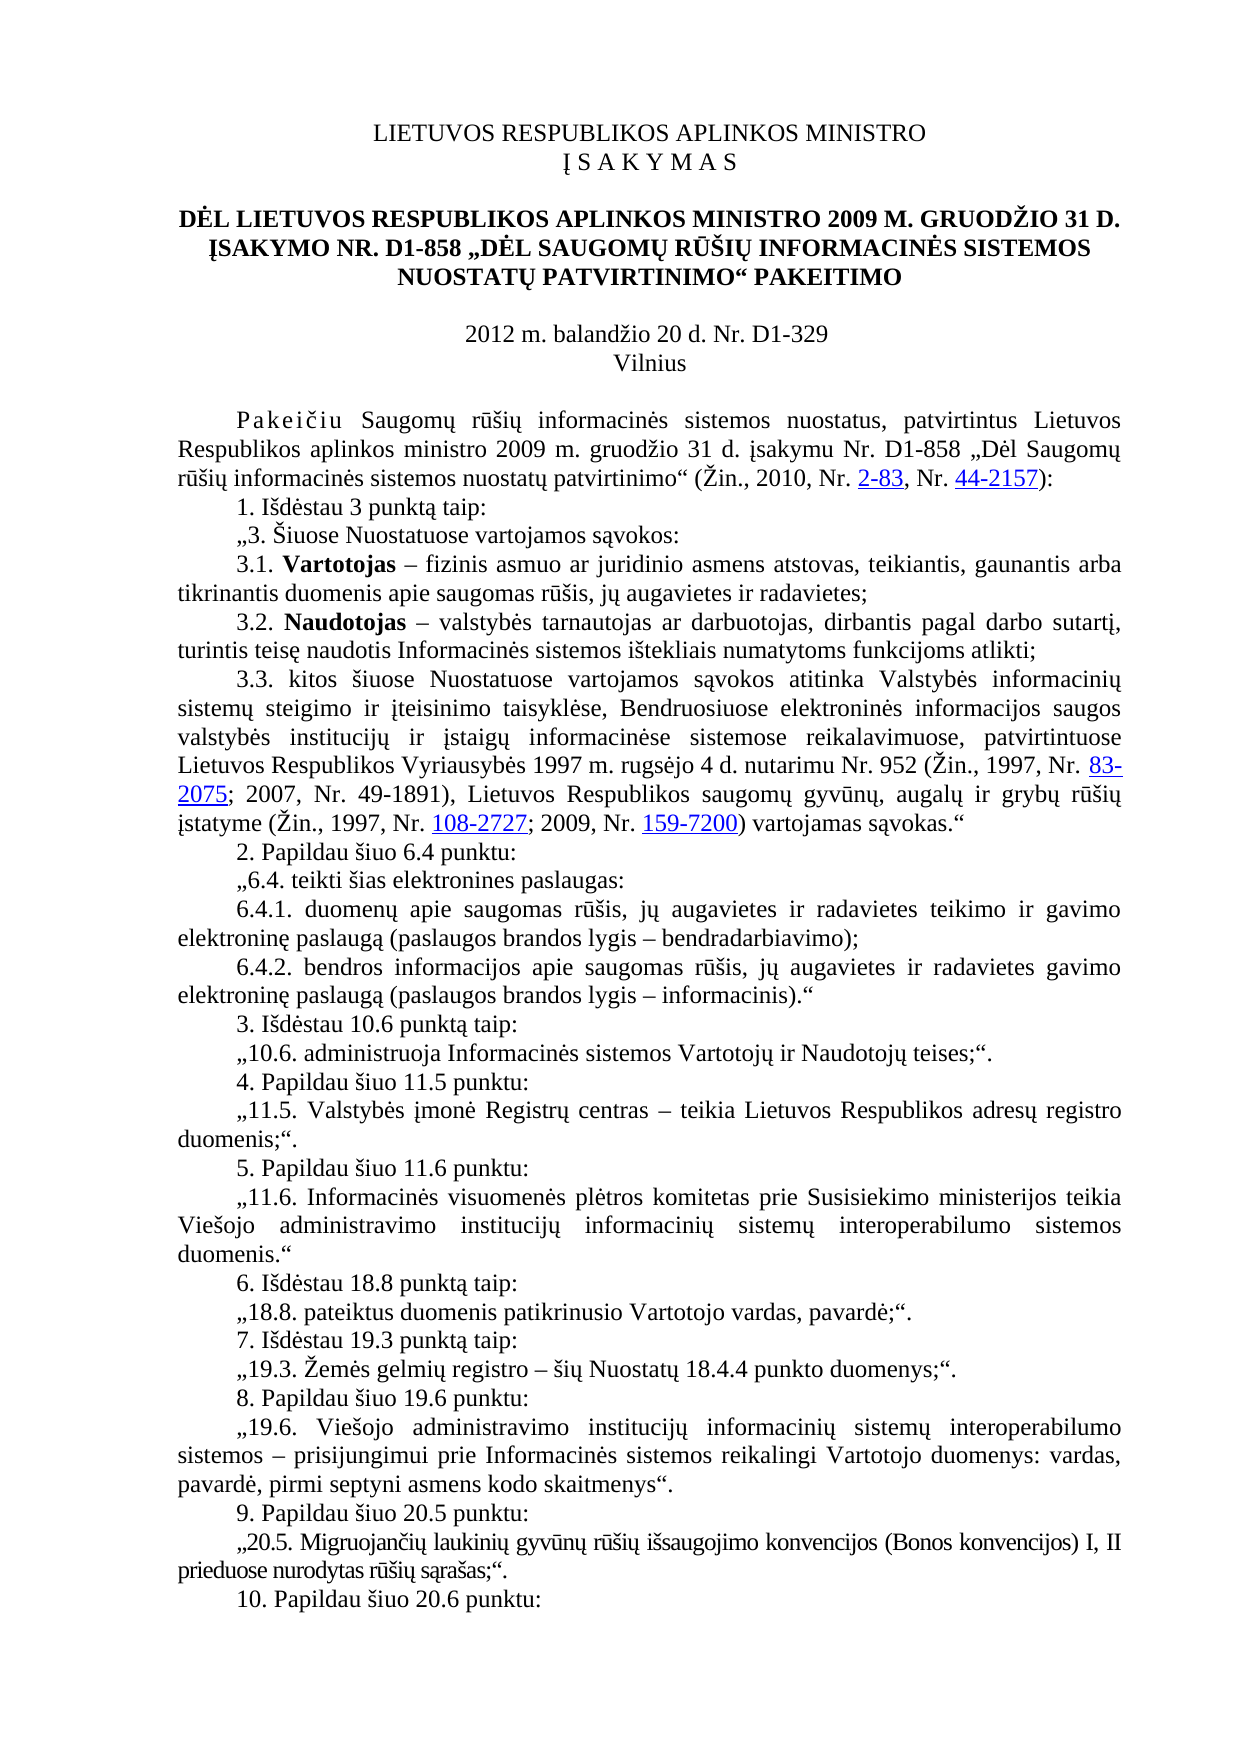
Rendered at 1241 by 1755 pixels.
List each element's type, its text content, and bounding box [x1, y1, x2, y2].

text „3. Šiuose Nuostatuose vartojamos sąvokos: [177, 521, 1122, 549]
text „6.4. teikti šias elektronines paslaugas: [177, 866, 1122, 894]
text Pakeičiu Saugomų rūšių informacinės sistemos nuostatus, patvirtintus Lietuvos Respublikos aplinkos ministro 2009 m. gruodžio 31 d. įsakymu Nr. D1-858 „Dėl Saugomų rūšių informacinės sistemos nuostatų patvirtinimo“ (Žin., 2010, Nr. 2-83, Nr. 44-2157): [177, 406, 1122, 492]
text 1. Išdėstau 3 punktą taip: [177, 492, 1122, 521]
text „20.5. Migruojančių laukinių gyvūnų rūšių išsaugojimo konvencijos (Bonos konvencijos) I, II prieduose nurodytas rūšių sąrašas;“. [177, 1527, 1122, 1584]
text „19.3. Žemės gelmių registro – šių Nuostatų 18.4.4 punkto duomenys;“. [177, 1354, 1122, 1383]
text 5. Papildau šiuo 11.6 punktu: [177, 1153, 1122, 1182]
text „19.6. Viešojo administravimo institucijų informacinių sistemų interoperabilumo sistemos – prisijungimui prie Informacinės sistemos reikalingi Vartotojo duomenys: vardas, pavardė, pirmi septyni asmens kodo skaitmenys“. [177, 1412, 1122, 1498]
text 6.4.1. duomenų apie saugomas rūšis, jų augavietes ir radavietes teikimo ir gavimo elektroninę paslaugą (paslaugos brandos lygis – bendradarbiavimo); [177, 894, 1122, 952]
text 6.4.2. bendros informacijos apie saugomas rūšis, jų augavietes ir radavietes gavimo elektroninę paslaugą (paslaugos brandos lygis – informacinis).“ [177, 952, 1122, 1009]
text 2. Papildau šiuo 6.4 punktu: [177, 837, 1122, 866]
text „11.5. Valstybės įmonė Registrų centras – teikia Lietuvos Respublikos adresų registro duomenis;“. [177, 1096, 1122, 1153]
text 3.1. Vartotojas – fizinis asmuo ar juridinio asmens atstovas, teikiantis, gaunantis arba tikrinantis duomenis apie saugomas rūšis, jų augavietes ir radavietes; [177, 549, 1122, 607]
text 4. Papildau šiuo 11.5 punktu: [177, 1067, 1122, 1096]
text „18.8. pateiktus duomenis patikrinusio Vartotojo vardas, pavardė;“. [177, 1297, 1122, 1326]
text 2012 m. balandžio 20 d. Nr. D1-329 [177, 319, 1122, 348]
text 3. Išdėstau 10.6 punktą taip: [177, 1009, 1122, 1038]
text 9. Papildau šiuo 20.5 punktu: [177, 1498, 1122, 1527]
text LIETUVOS RESPUBLIKOS APLINKOS MINISTRO [177, 118, 1122, 147]
text 10. Papildau šiuo 20.6 punktu: [177, 1584, 1122, 1613]
text 3.2. Naudotojas – valstybės tarnautojas ar darbuotojas, dirbantis pagal darbo sutartį, turintis teisę naudotis Informacinės sistemos ištekliais numatytoms funkcijoms atlikti; [177, 607, 1122, 664]
text Į S A K Y M A S [177, 147, 1122, 176]
text 6. Išdėstau 18.8 punktą taip: [177, 1268, 1122, 1297]
text Vilnius [177, 348, 1122, 377]
text DĖL LIETUVOS RESPUBLIKOS APLINKOS MINISTRO 2009 m. GRUODŽIO 31 d. ĮSAKYMO Nr. D1-858 „DĖL SAUGOMŲ RŪŠIŲ INFORMACINĖS SISTEMOS NUOSTATŲ PATVIRTINIMO“ PAKEITIMO [177, 204, 1122, 291]
text 7. Išdėstau 19.3 punktą taip: [177, 1326, 1122, 1354]
text 8. Papildau šiuo 19.6 punktu: [177, 1383, 1122, 1412]
text „10.6. administruoja Informacinės sistemos Vartotojų ir Naudotojų teises;“. [177, 1038, 1122, 1067]
text „11.6. Informacinės visuomenės plėtros komitetas prie Susisiekimo ministerijos teikia Viešojo administravimo institucijų informacinių sistemų interoperabilumo sistemos duomenis.“ [177, 1182, 1122, 1268]
text 3.3. kitos šiuose Nuostatuose vartojamos sąvokos atitinka Valstybės informacinių sistemų steigimo ir įteisinimo taisyklėse, Bendruosiuose elektroninės informacijos saugos valstybės institucijų ir įstaigų informacinėse sistemose reikalavimuose, patvirtintuose Lietuvos Respublikos Vyriausybės 1997 m. rugsėjo 4 d. nutarimu Nr. 952 (Žin., 1997, Nr. 83-2075; 2007, Nr. 49-1891), Lietuvos Respublikos saugomų gyvūnų, augalų ir grybų rūšių įstatyme (Žin., 1997, Nr. 108-2727; 2009, Nr. 159-7200) vartojamas sąvokas.“ [177, 664, 1122, 837]
